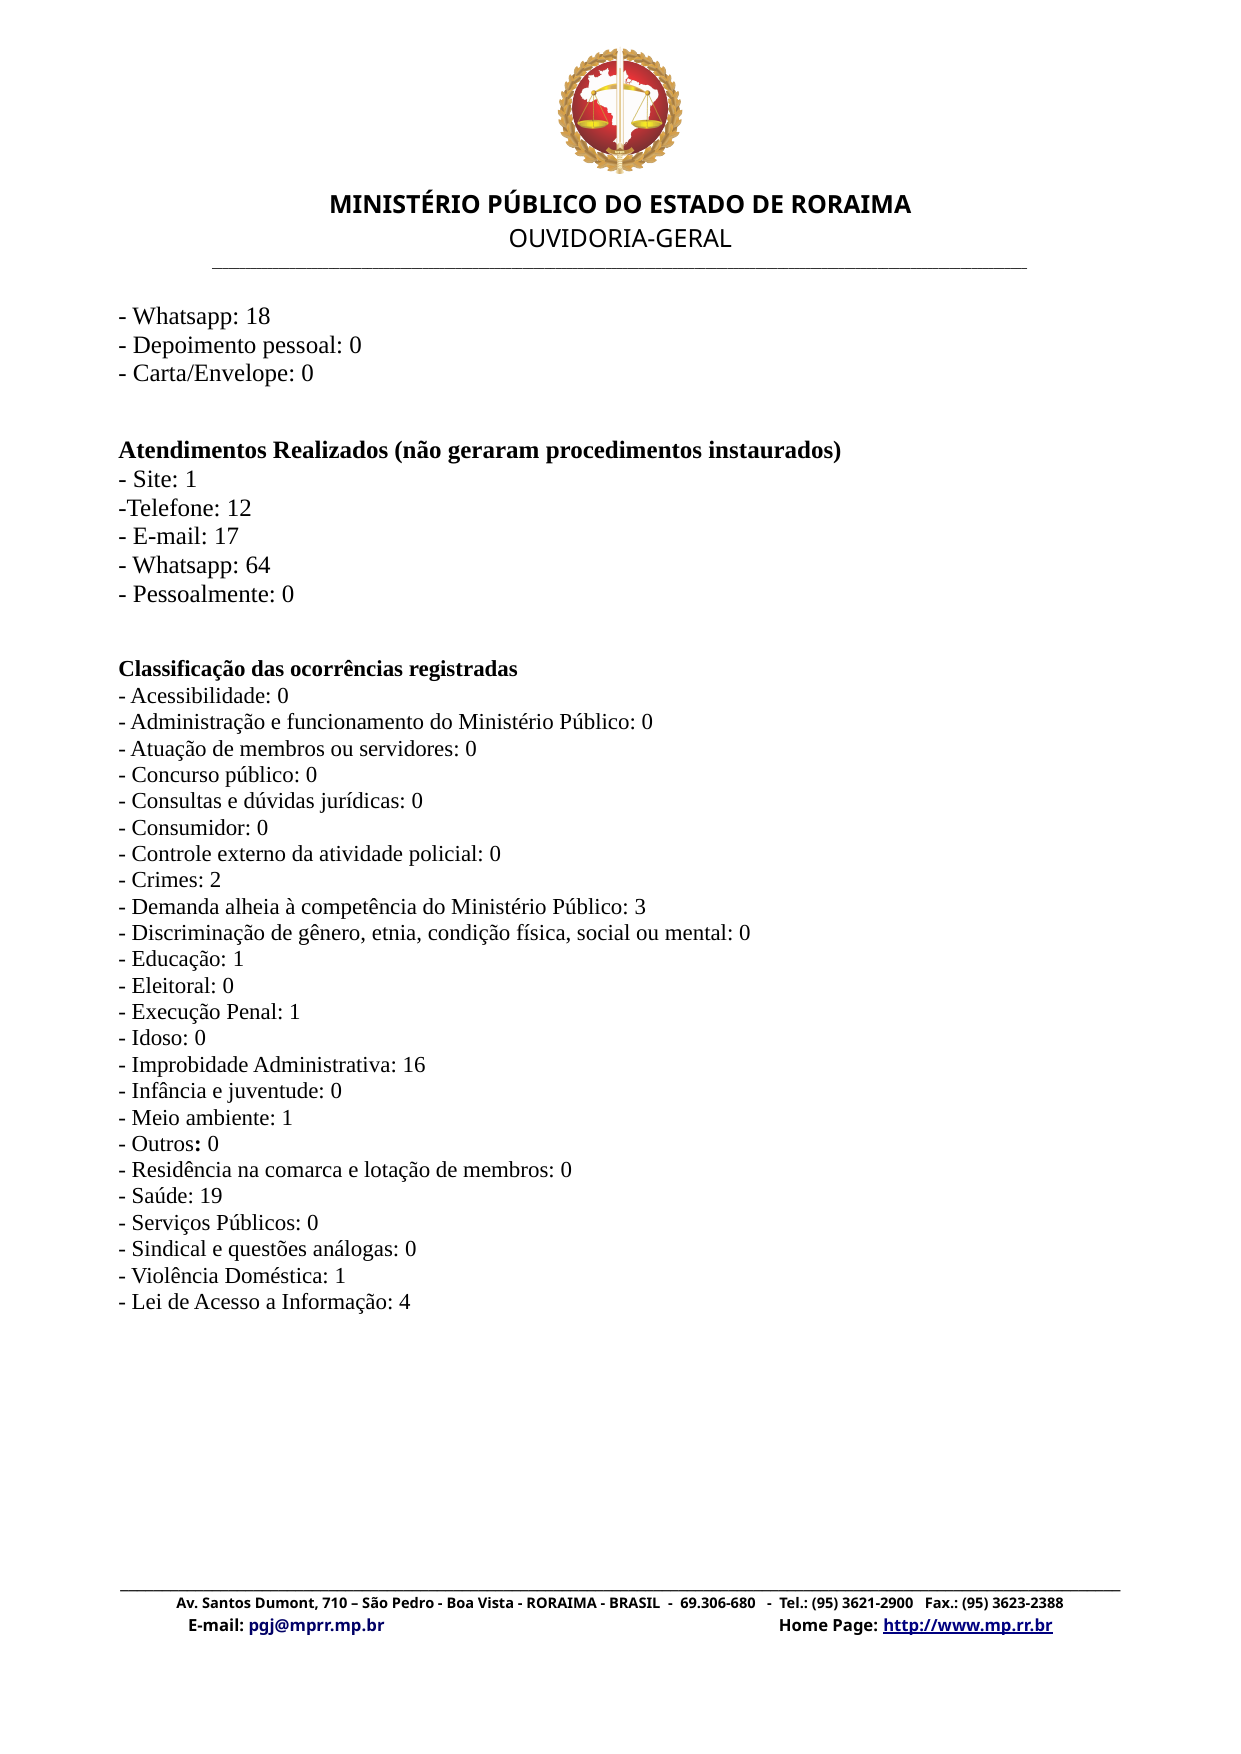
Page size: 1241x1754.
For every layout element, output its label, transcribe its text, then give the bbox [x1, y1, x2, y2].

text - Sindical e questões análogas: 0 [118, 1235, 1122, 1262]
text - Execução Penal: 1 [118, 998, 1122, 1024]
text - Consultas e dúvidas jurídicas: 0 [118, 787, 1122, 814]
text - Pessoalmente: 0 [118, 579, 1122, 608]
text - Violência Doméstica: 1 [118, 1262, 1122, 1288]
text - Controle externo da atividade policial: 0 [118, 840, 1122, 866]
text - Idoso: 0 [118, 1024, 1122, 1051]
text - Demanda alheia à competência do Ministério Público: 3 [118, 893, 1122, 919]
text - Administração e funcionamento do Ministério Público: 0 [118, 708, 1122, 734]
text - Depoimento pessoal: 0 [118, 330, 1122, 358]
text - Whatsapp: 64 [118, 550, 1122, 579]
picture [557, 46, 683, 174]
text - Concurso público: 0 [118, 761, 1122, 787]
text - Meio ambiente: 1 [118, 1103, 1122, 1130]
text Classificação das ocorrências registradas [118, 656, 1122, 682]
text Atendimentos Realizados (não geraram procedimentos instaurados) [118, 435, 1122, 464]
text - Atuação de membros ou servidores: 0 [118, 734, 1122, 761]
text - Lei de Acesso a Informação: 4 [118, 1288, 1122, 1314]
text - Carta/Envelope: 0 [118, 358, 1122, 387]
text - Infância e juventude: 0 [118, 1077, 1122, 1103]
text -Telefone: 12 [118, 493, 1122, 521]
text - Serviços Públicos: 0 [118, 1209, 1122, 1235]
text - Crimes: 2 [118, 866, 1122, 893]
text - Saúde: 19 [118, 1183, 1122, 1209]
text - Educação: 1 [118, 945, 1122, 972]
text - Improbidade Administrativa: 16 [118, 1051, 1122, 1077]
text - Residência na comarca e lotação de membros: 0 [118, 1156, 1122, 1183]
text - Eleitoral: 0 [118, 972, 1122, 998]
text - E-mail: 17 [118, 521, 1122, 550]
text - Site: 1 [118, 464, 1122, 493]
text - Consumidor: 0 [118, 814, 1122, 840]
text - Discriminação de gênero, etnia, condição física, social ou mental: 0 [118, 919, 1122, 945]
text - Acessibilidade: 0 [118, 682, 1122, 708]
text - Whatsapp: 18 [118, 301, 1122, 330]
text - Outros: 0 [118, 1130, 1122, 1156]
